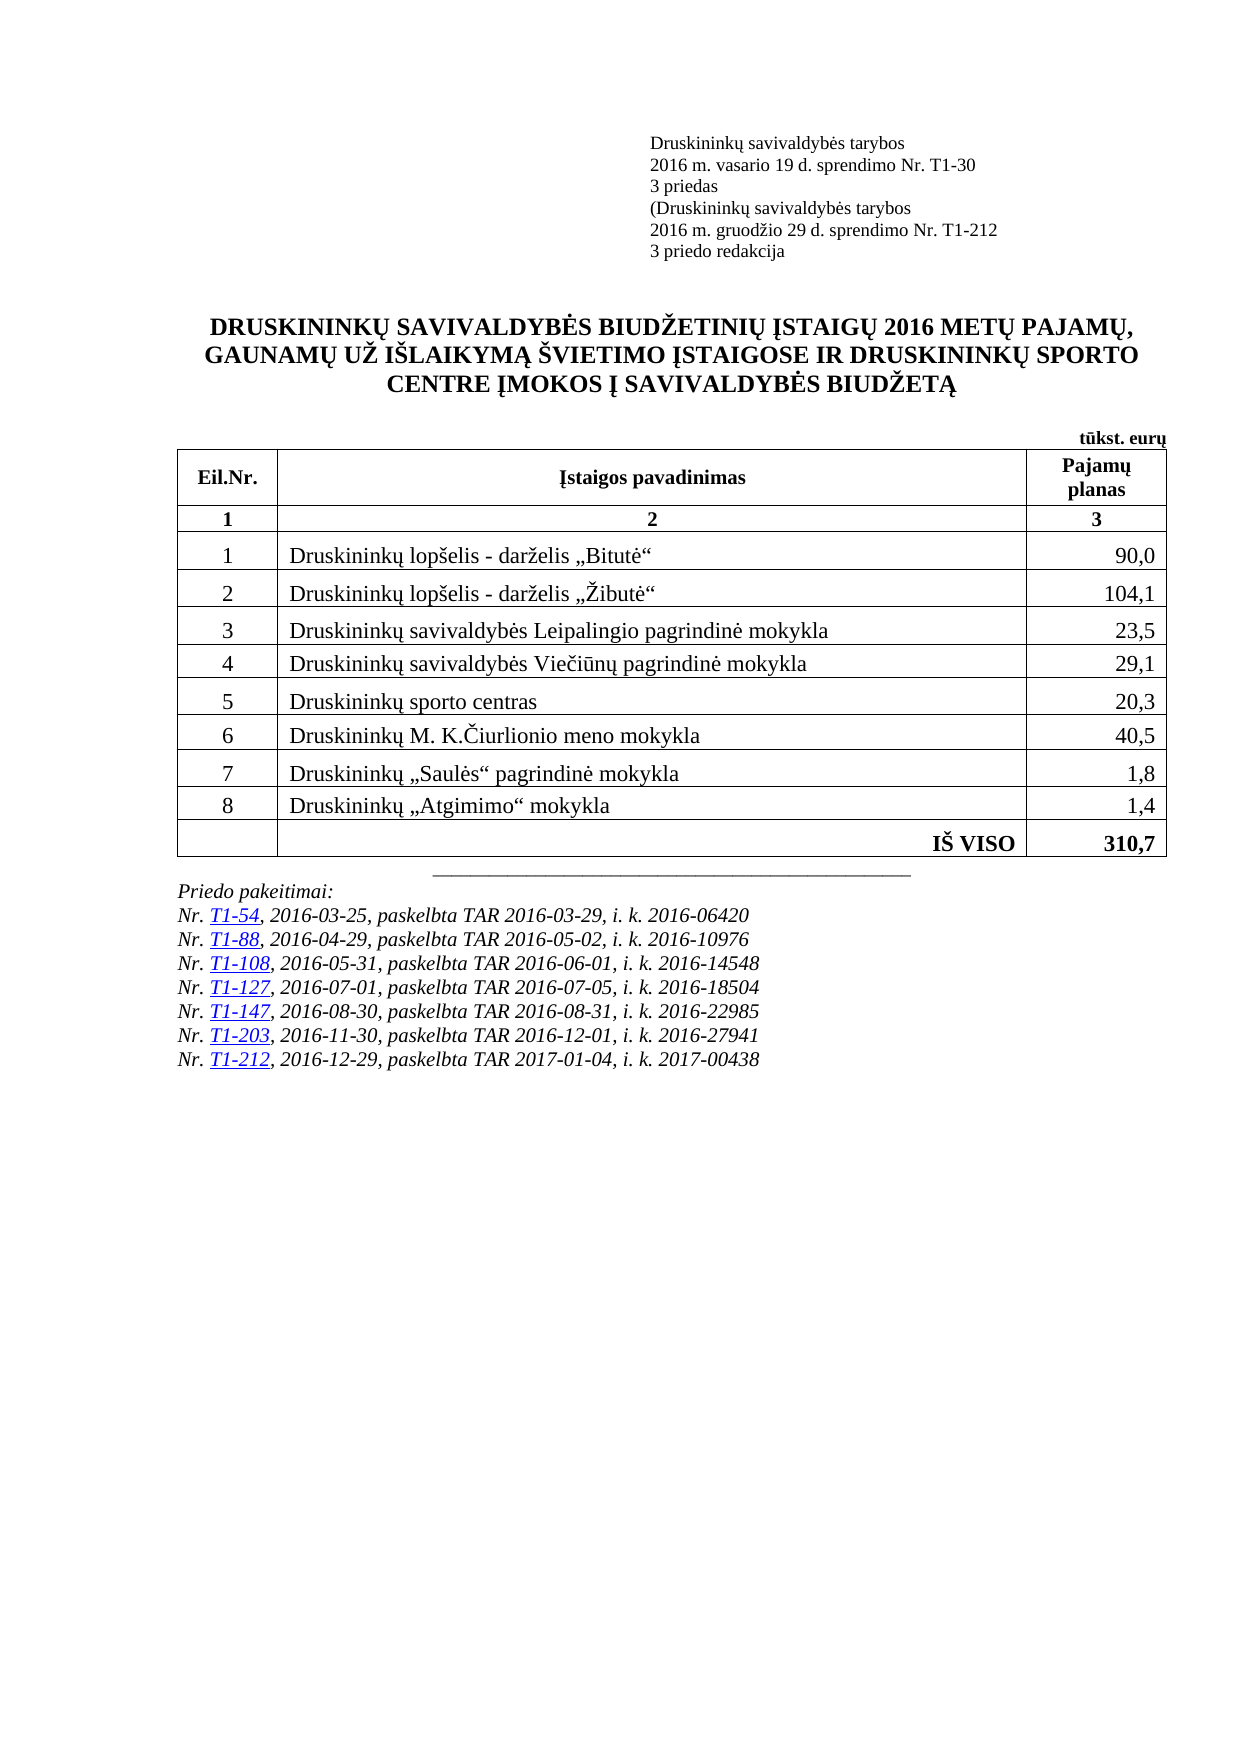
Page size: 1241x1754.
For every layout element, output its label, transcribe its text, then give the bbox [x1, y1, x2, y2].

table_cell Druskininkų „Atgimimo“ mokykla [278, 787, 1026, 819]
table_cell Druskininkų savivaldybės Viečiūnų pagrindinė mokykla [278, 645, 1026, 677]
table_header Pajamų planas [1027, 450, 1166, 505]
table_cell 3 [178, 607, 277, 644]
table_cell 90,0 [1027, 532, 1166, 569]
table_cell Druskininkų M. K.Čiurlionio meno mokykla [278, 715, 1026, 748]
table_cell Druskininkų lopšelis - darželis „Bitutė“ [278, 532, 1026, 569]
text 3 priedas [177, 175, 1166, 197]
table_cell 7 [178, 750, 277, 786]
text tūkst. eurų [177, 427, 1166, 448]
text Nr. T1-108, 2016-05-31, paskelbta TAR 2016-06-01, i. k. 2016-14548 [177, 951, 1166, 975]
table_cell 1 [178, 532, 277, 569]
table_cell 6 [178, 715, 277, 748]
text Nr. T1-147, 2016-08-30, paskelbta TAR 2016-08-31, i. k. 2016-22985 [177, 999, 1166, 1023]
text (Druskininkų savivaldybės tarybos [177, 197, 1166, 218]
text ___________________________________________________ [177, 857, 1166, 879]
table_cell 2 [278, 506, 1026, 531]
table_header Įstaigos pavadinimas [278, 450, 1026, 505]
table_cell Druskininkų „Saulės“ pagrindinė mokykla [278, 750, 1026, 786]
table_cell Druskininkų lopšelis - darželis „Žibutė“ [278, 570, 1026, 606]
table_cell 5 [178, 678, 277, 714]
text Druskininkų savivaldybės tarybos [365, 132, 1166, 154]
text Nr. T1-127, 2016-07-01, paskelbta TAR 2016-07-05, i. k. 2016-18504 [177, 975, 1166, 999]
table_header Eil.Nr. [178, 450, 277, 505]
text Priedo pakeitimai: [177, 879, 1166, 903]
table_cell 3 [1027, 506, 1166, 531]
table_cell 40,5 [1027, 715, 1166, 748]
text Nr. T1-88, 2016-04-29, paskelbta TAR 2016-05-02, i. k. 2016-10976 [177, 927, 1166, 951]
text Nr. T1-203, 2016-11-30, paskelbta TAR 2016-12-01, i. k. 2016-27941 [177, 1023, 1166, 1047]
table_cell [178, 820, 277, 856]
table_cell 20,3 [1027, 678, 1166, 714]
table_cell 1,8 [1027, 750, 1166, 786]
table_cell Druskininkų savivaldybės Leipalingio pagrindinė mokykla [278, 607, 1026, 644]
text 2016 m. gruodžio 29 d. sprendimo Nr. T1-212 [177, 218, 1166, 240]
table_cell 23,5 [1027, 607, 1166, 644]
table_cell 310,7 [1027, 820, 1166, 856]
table_cell Druskininkų sporto centras [278, 678, 1026, 714]
table_cell 1 [178, 506, 277, 531]
table_cell 4 [178, 645, 277, 677]
table_cell 1,4 [1027, 787, 1166, 819]
text 2016 m. vasario 19 d. sprendimo Nr. T1-30 [177, 154, 1166, 175]
table_cell 2 [178, 570, 277, 606]
table_cell 8 [178, 787, 277, 819]
table_cell 104,1 [1027, 570, 1166, 606]
table_cell 29,1 [1027, 645, 1166, 677]
text Nr. T1-54, 2016-03-25, paskelbta TAR 2016-03-29, i. k. 2016-06420 [177, 903, 1166, 927]
text DRUSKININKŲ SAVIVALDYBĖS BIUDŽETINIŲ ĮSTAIGŲ 2016 METŲ PAJAMŲ, GAUNAMŲ UŽ IŠLAIKYMĄ ŠVIETIMO ĮSTAIGOSE IR DRUSKININKŲ SPORTO CENTRE ĮMOKOS Į SAVIVALDYBĖS BIUDŽETĄ [177, 312, 1166, 398]
text 3 priedo redakcija [177, 240, 1166, 262]
text Nr. T1-212, 2016-12-29, paskelbta TAR 2017-01-04, i. k. 2017-00438 [177, 1047, 1166, 1071]
table_cell IŠ VISO [278, 820, 1026, 856]
